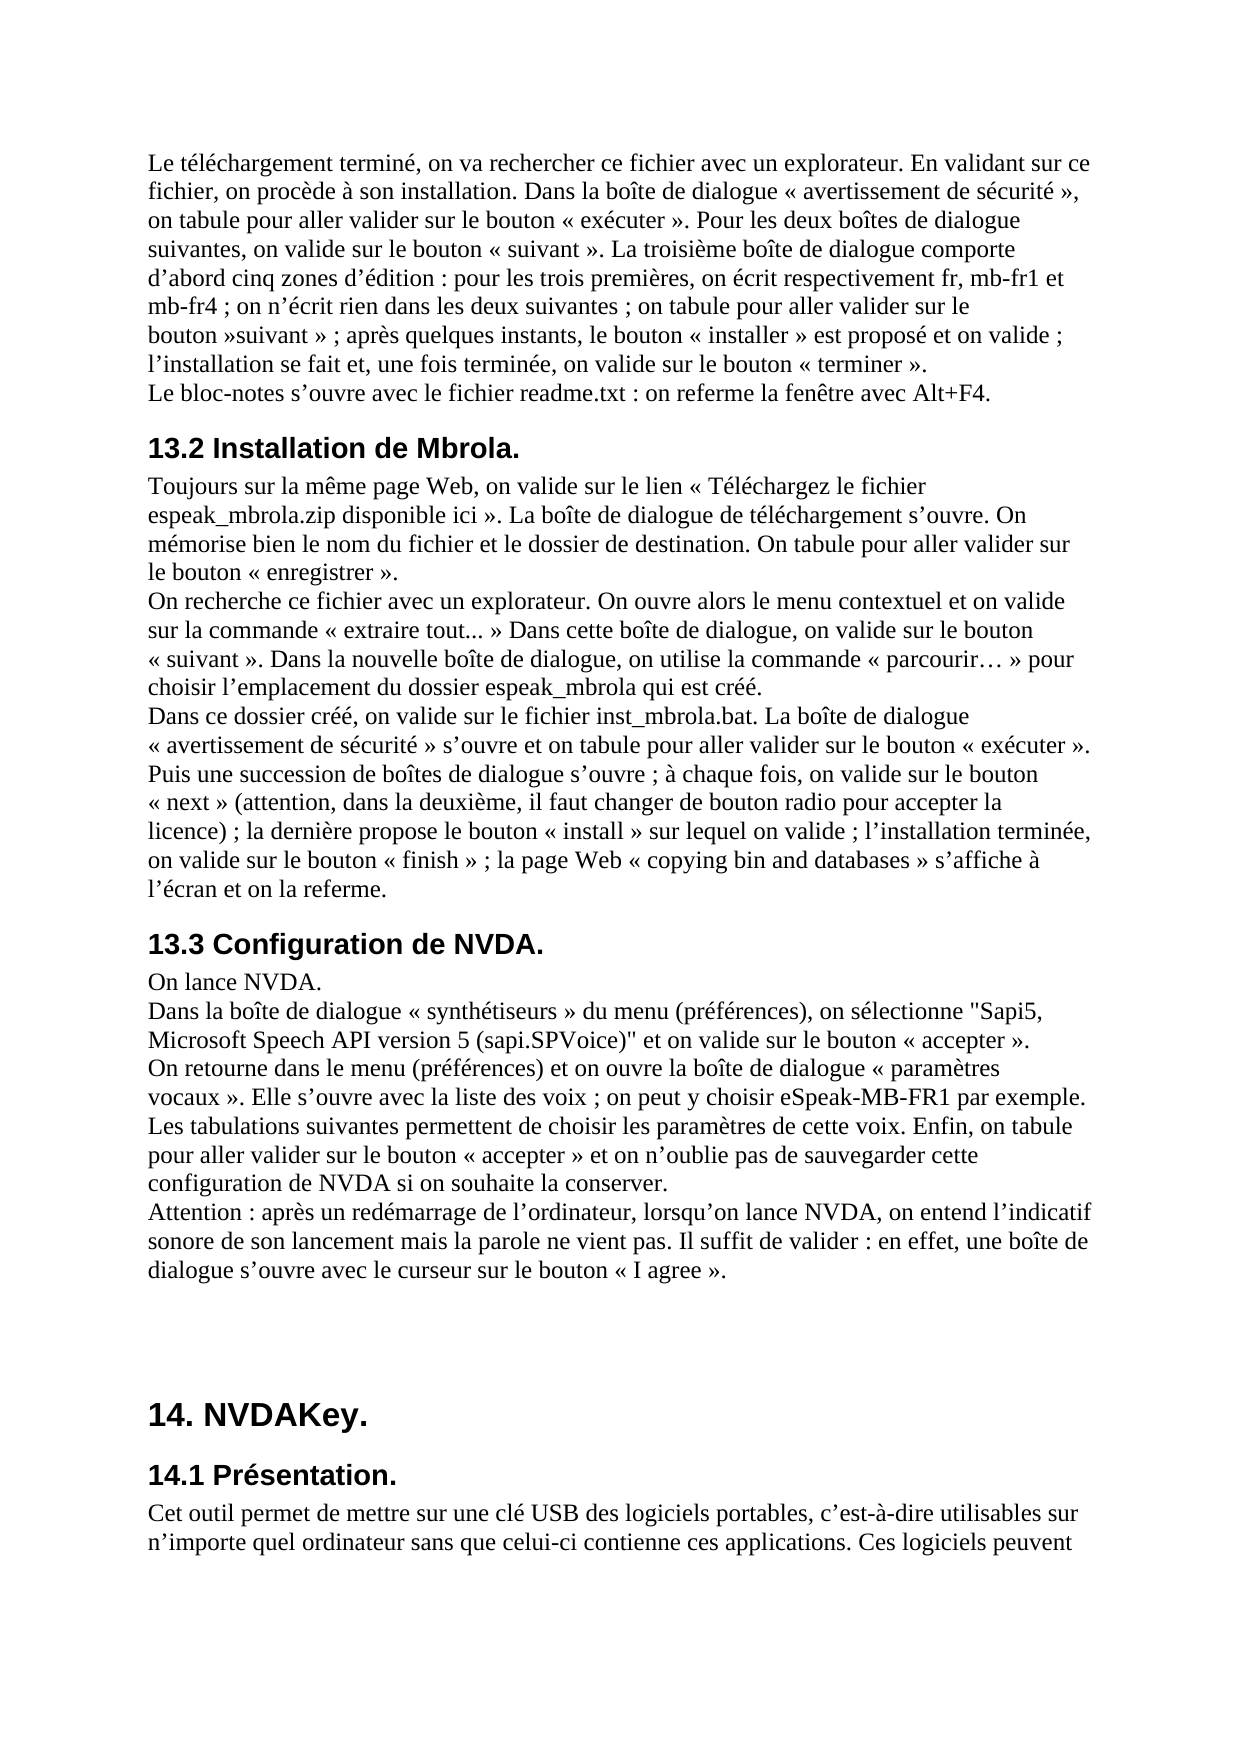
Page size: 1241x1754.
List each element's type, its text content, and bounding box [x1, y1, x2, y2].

text Dans ce dossier créé, on valide sur le fichier inst_mbrola.bat. La boîte de dialogue « avertissement de sécurité » s’ouvre et on tabule pour aller valider sur le bouton « exécuter ». [148, 701, 1092, 759]
text On retourne dans le menu (préférences) et on ouvre la boîte de dialogue « paramètres vocaux ». Elle s’ouvre avec la liste des voix ; on peut y choisir eSpeak-MB-FR1 par exemple. Les tabulations suivantes permettent de choisir les paramètres de cette voix. Enfin, on tabule pour aller valider sur le bouton « accepter » et on n’oublie pas de sauvegarder cette configuration de NVDA si on souhaite la conserver. [148, 1053, 1092, 1197]
text On recherche ce fichier avec un explorateur. On ouvre alors le menu contextuel et on valide sur la commande « extraire tout... » Dans cette boîte de dialogue, on valide sur le bouton « suivant ». Dans la nouvelle boîte de dialogue, on utilise la commande « parcourir… » pour choisir l’emplacement du dossier espeak_mbrola qui est créé. [148, 586, 1092, 701]
subtitle 14.1 Présentation. [148, 1458, 1092, 1492]
text Cet outil permet de mettre sur une clé USB des logiciels portables, c’est-à-dire utilisables sur n’importe quel ordinateur sans que celui-ci contienne ces applications. Ces logiciels peuvent [148, 1498, 1092, 1555]
subtitle 14. NVDAKey. [148, 1395, 1092, 1433]
text Dans la boîte de dialogue « synthétiseurs » du menu (préférences), on sélectionne "Sapi5, Microsoft Speech API version 5 (sapi.SPVoice)" et on valide sur le bouton « accepter ». [148, 996, 1092, 1053]
subtitle 13.2 Installation de Mbrola. [148, 431, 1092, 465]
text Puis une succession de boîtes de dialogue s’ouvre ; à chaque fois, on valide sur le bouton « next » (attention, dans la deuxième, il faut changer de bouton radio pour accepter la licence) ; la dernière propose le bouton « install » sur lequel on valide ; l’installation terminée, on valide sur le bouton « finish » ; la page Web « copying bin and databases » s’affiche à l’écran et on la referme. [148, 759, 1092, 902]
text Toujours sur la même page Web, on valide sur le lien « Téléchargez le fichier espeak_mbrola.zip disponible ici ». La boîte de dialogue de téléchargement s’ouvre. On mémorise bien le nom du fichier et le dossier de destination. On tabule pour aller valider sur le bouton « enregistrer ». [148, 471, 1092, 586]
text On lance NVDA. [148, 967, 1092, 996]
text Le téléchargement terminé, on va rechercher ce fichier avec un explorateur. En validant sur ce fichier, on procède à son installation. Dans la boîte de dialogue « avertissement de sécurité », on tabule pour aller valider sur le bouton « exécuter ». Pour les deux boîtes de dialogue suivantes, on valide sur le bouton « suivant ». La troisième boîte de dialogue comporte d’abord cinq zones d’édition : pour les trois premières, on écrit respectivement fr, mb-fr1 et mb-fr4 ; on n’écrit rien dans les deux suivantes ; on tabule pour aller valider sur le bouton »suivant » ; après quelques instants, le bouton « installer » est proposé et on valide ; l’installation se fait et, une fois terminée, on valide sur le bouton « terminer ». [148, 148, 1092, 378]
subtitle 13.3 Configuration de NVDA. [148, 927, 1092, 961]
text Attention : après un redémarrage de l’ordinateur, lorsqu’on lance NVDA, on entend l’indicatif sonore de son lancement mais la parole ne vient pas. Il suffit de valider : en effet, une boîte de dialogue s’ouvre avec le curseur sur le bouton « I agree ». [148, 1197, 1092, 1283]
text Le bloc-notes s’ouvre avec le fichier readme.txt : on referme la fenêtre avec Alt+F4. [148, 378, 1092, 406]
